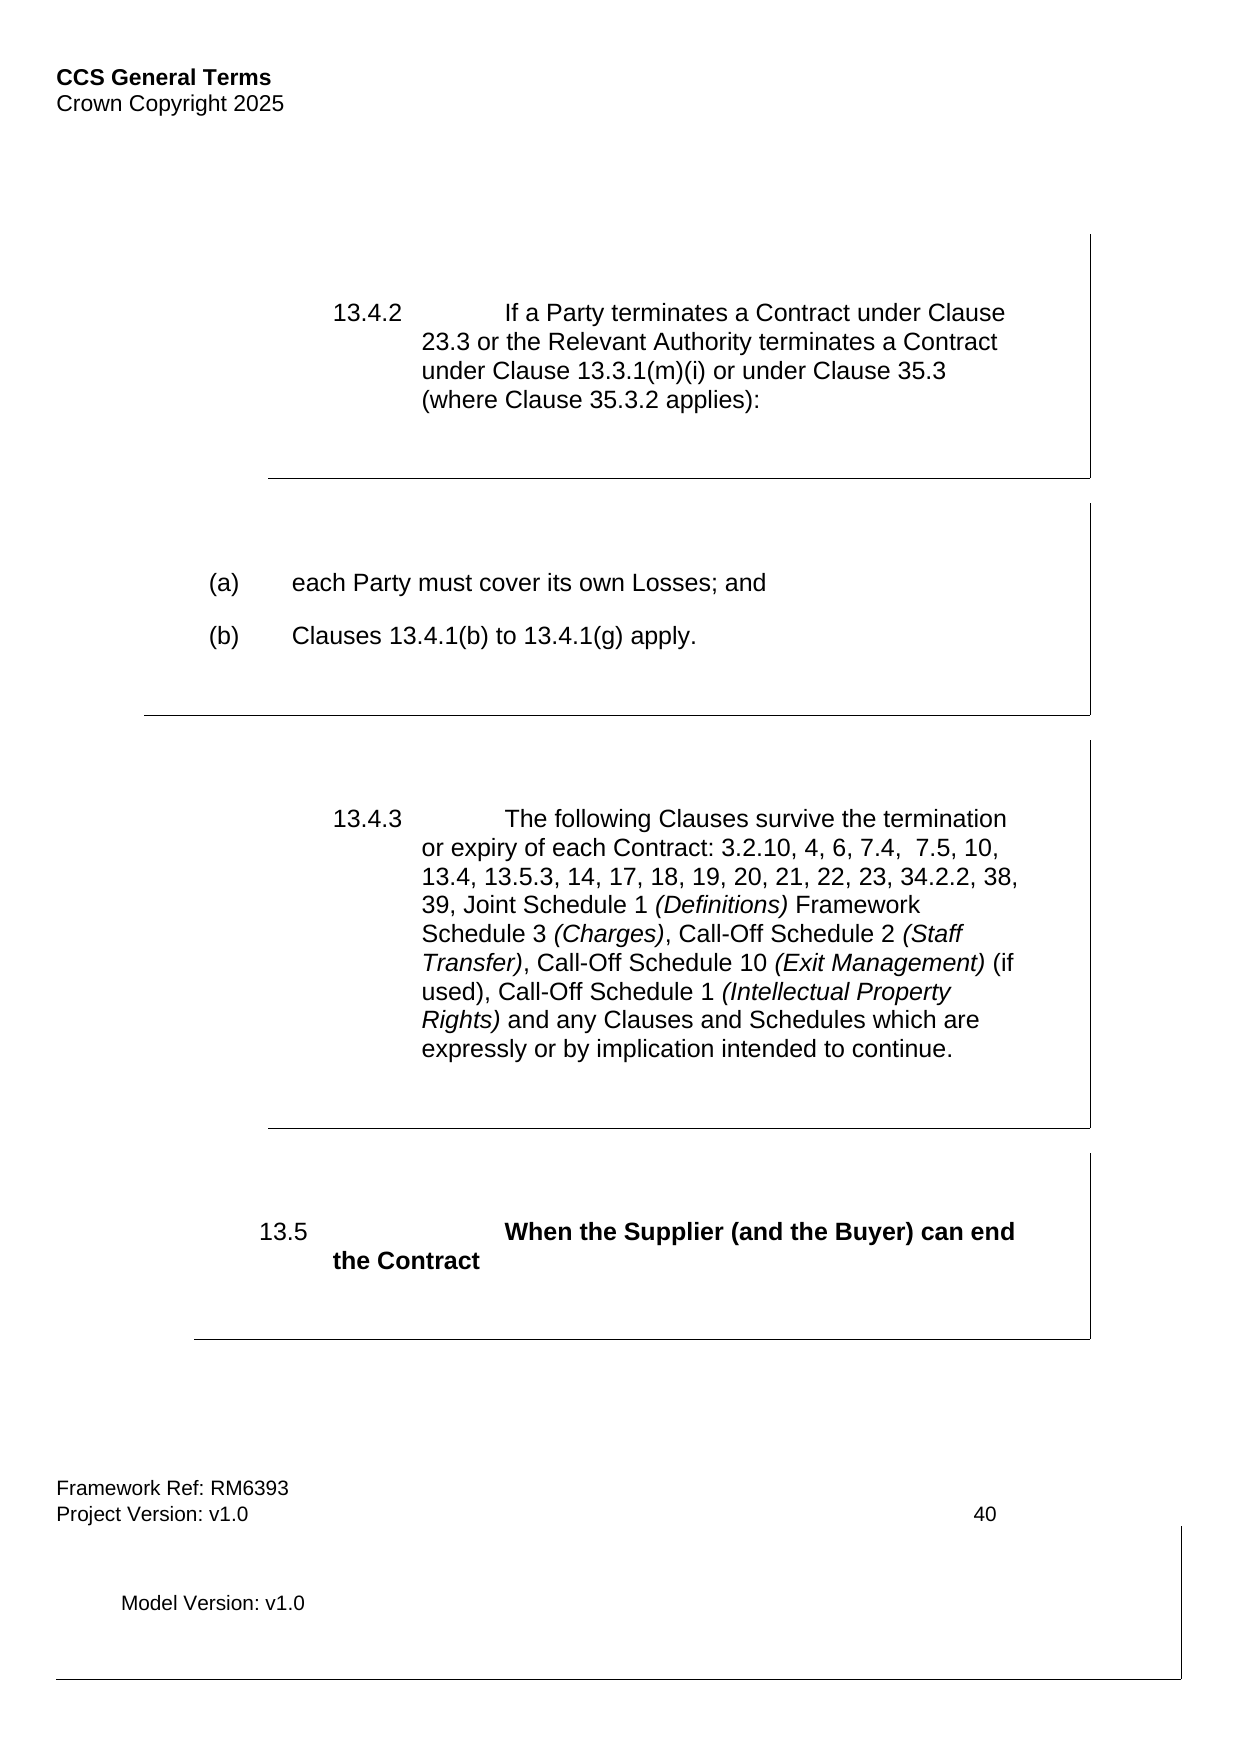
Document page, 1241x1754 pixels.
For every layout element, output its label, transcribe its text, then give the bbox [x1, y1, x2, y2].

list Clauses 13.4.1(b) to 13.4.1(g) apply. [144, 557, 1090, 715]
list If a Party terminates a Contract under Clause 23.3 or the Relevant Authority terminates a Contract under Clause 13.3.1(m)(i) or under Clause 35.3 (where Clause 35.3.2 applies): [268, 234, 1090, 478]
list When the Supplier (and the Buyer) can end the Contract [194, 1153, 1090, 1339]
list each Party must cover its own Losses; and [144, 503, 1090, 557]
list The following Clauses survive the termination or expiry of each Contract: 3.2.10, 4, 6, 7.4, 7.5, 10, 13.4, 13.5.3, 14, 17, 18, 19, 20, 21, 22, 23, 34.2.2, 38, 39, Joint Schedule 1 (Definitions) Framework Schedule 3 (Charges), Call-Off Schedule 2 (Staff Transfer), Call-Off Schedule 10 (Exit Management) (if used), Call-Off Schedule 1 (Intellectual Property Rights) and any Clauses and Schedules which are expressly or by implication intended to continue. [268, 740, 1090, 1128]
